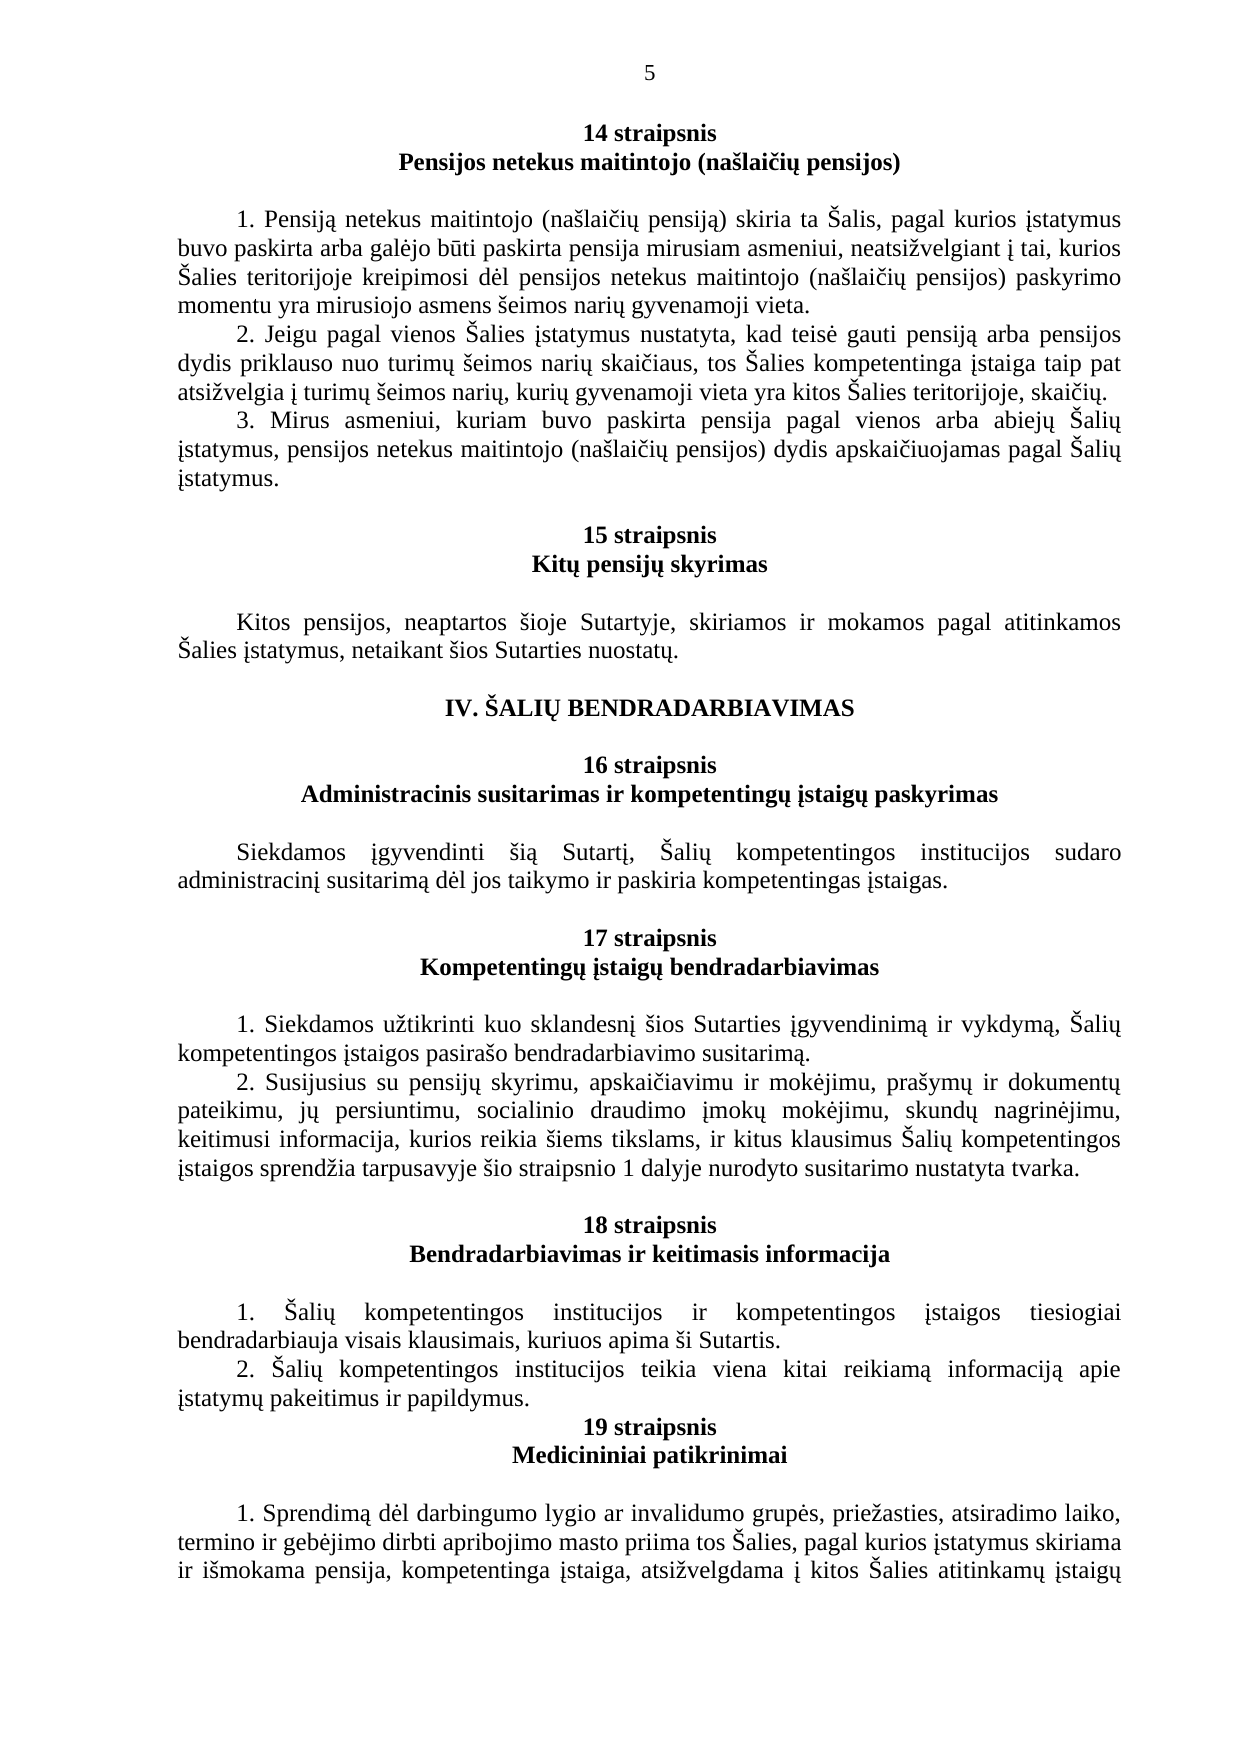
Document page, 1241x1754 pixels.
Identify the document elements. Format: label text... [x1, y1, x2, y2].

text 1. Sprendimą dėl darbingumo lygio ar invalidumo grupės, priežasties, atsiradimo laiko, termino ir gebėjimo dirbti apribojimo masto priima tos Šalies, pagal kurios įstatymus skiriama ir išmokama pensija, kompetentinga įstaiga, atsižvelgdama į kitos Šalies atitinkamų įstaigų [177, 1498, 1122, 1584]
text Siekdamos įgyvendinti šią Sutartį, Šalių kompetentingos institucijos sudaro administracinį susitarimą dėl jos taikymo ir paskiria kompetentingas įstaigas. [177, 837, 1122, 894]
text 15 straipsnis [177, 521, 1122, 549]
text 19 straipsnis [177, 1412, 1122, 1441]
text 17 straipsnis [177, 923, 1122, 952]
text Medicininiai patikrinimai [177, 1441, 1122, 1469]
text 3. Mirus asmeniui, kuriam buvo paskirta pensija pagal vienos arba abiejų Šalių įstatymus, pensijos netekus maitintojo (našlaičių pensijos) dydis apskaičiuojamas pagal Šalių įstatymus. [177, 406, 1122, 492]
text Kitos pensijos, neaptartos šioje Sutartyje, skiriamos ir mokamos pagal atitinkamos Šalies įstatymus, netaikant šios Sutarties nuostatų. [177, 607, 1122, 664]
text 2. Susijusius su pensijų skyrimu, apskaičiavimu ir mokėjimu, prašymų ir dokumentų pateikimu, jų persiuntimu, socialinio draudimo įmokų mokėjimu, skundų nagrinėjimu, keitimusi informacija, kurios reikia šiems tikslams, ir kitus klausimus Šalių kompetentingos įstaigos sprendžia tarpusavyje šio straipsnio 1 dalyje nurodyto susitarimo nustatyta tvarka. [177, 1067, 1122, 1182]
text 18 straipsnis [177, 1211, 1122, 1239]
text 16 straipsnis [177, 751, 1122, 779]
text 1. Šalių kompetentingos institucijos ir kompetentingos įstaigos tiesiogiai bendradarbiauja visais klausimais, kuriuos apima ši Sutartis. [177, 1297, 1122, 1354]
text 1. Pensiją netekus maitintojo (našlaičių pensiją) skiria ta Šalis, pagal kurios įstatymus buvo paskirta arba galėjo būti paskirta pensija mirusiam asmeniui, neatsižvelgiant į tai, kurios Šalies teritorijoje kreipimosi dėl pensijos netekus maitintojo (našlaičių pensijos) paskyrimo momentu yra mirusiojo asmens šeimos narių gyvenamoji vieta. [177, 204, 1122, 319]
text Pensijos netekus maitintojo (našlaičių pensijos) [177, 147, 1122, 176]
text 2. Šalių kompetentingos institucijos teikia viena kitai reikiamą informaciją apie įstatymų pakeitimus ir papildymus. [177, 1354, 1122, 1412]
text Administracinis susitarimas ir kompetentingų įstaigų paskyrimas [177, 779, 1122, 808]
text 14 straipsnis [177, 118, 1122, 147]
text Bendradarbiavimas ir keitimasis informacija [177, 1239, 1122, 1268]
text 2. Jeigu pagal vienos Šalies įstatymus nustatyta, kad teisė gauti pensiją arba pensijos dydis priklauso nuo turimų šeimos narių skaičiaus, tos Šalies kompetentinga įstaiga taip pat atsižvelgia į turimų šeimos narių, kurių gyvenamoji vieta yra kitos Šalies teritorijoje, skaičių. [177, 319, 1122, 406]
text Kitų pensijų skyrimas [177, 549, 1122, 578]
text Kompetentingų įstaigų bendradarbiavimas [177, 952, 1122, 981]
text 1. Siekdamos užtikrinti kuo sklandesnį šios Sutarties įgyvendinimą ir vykdymą, Šalių kompetentingos įstaigos pasirašo bendradarbiavimo susitarimą. [177, 1009, 1122, 1067]
text IV. ŠALIŲ BENDRADARBIAVIMAS [177, 693, 1122, 722]
